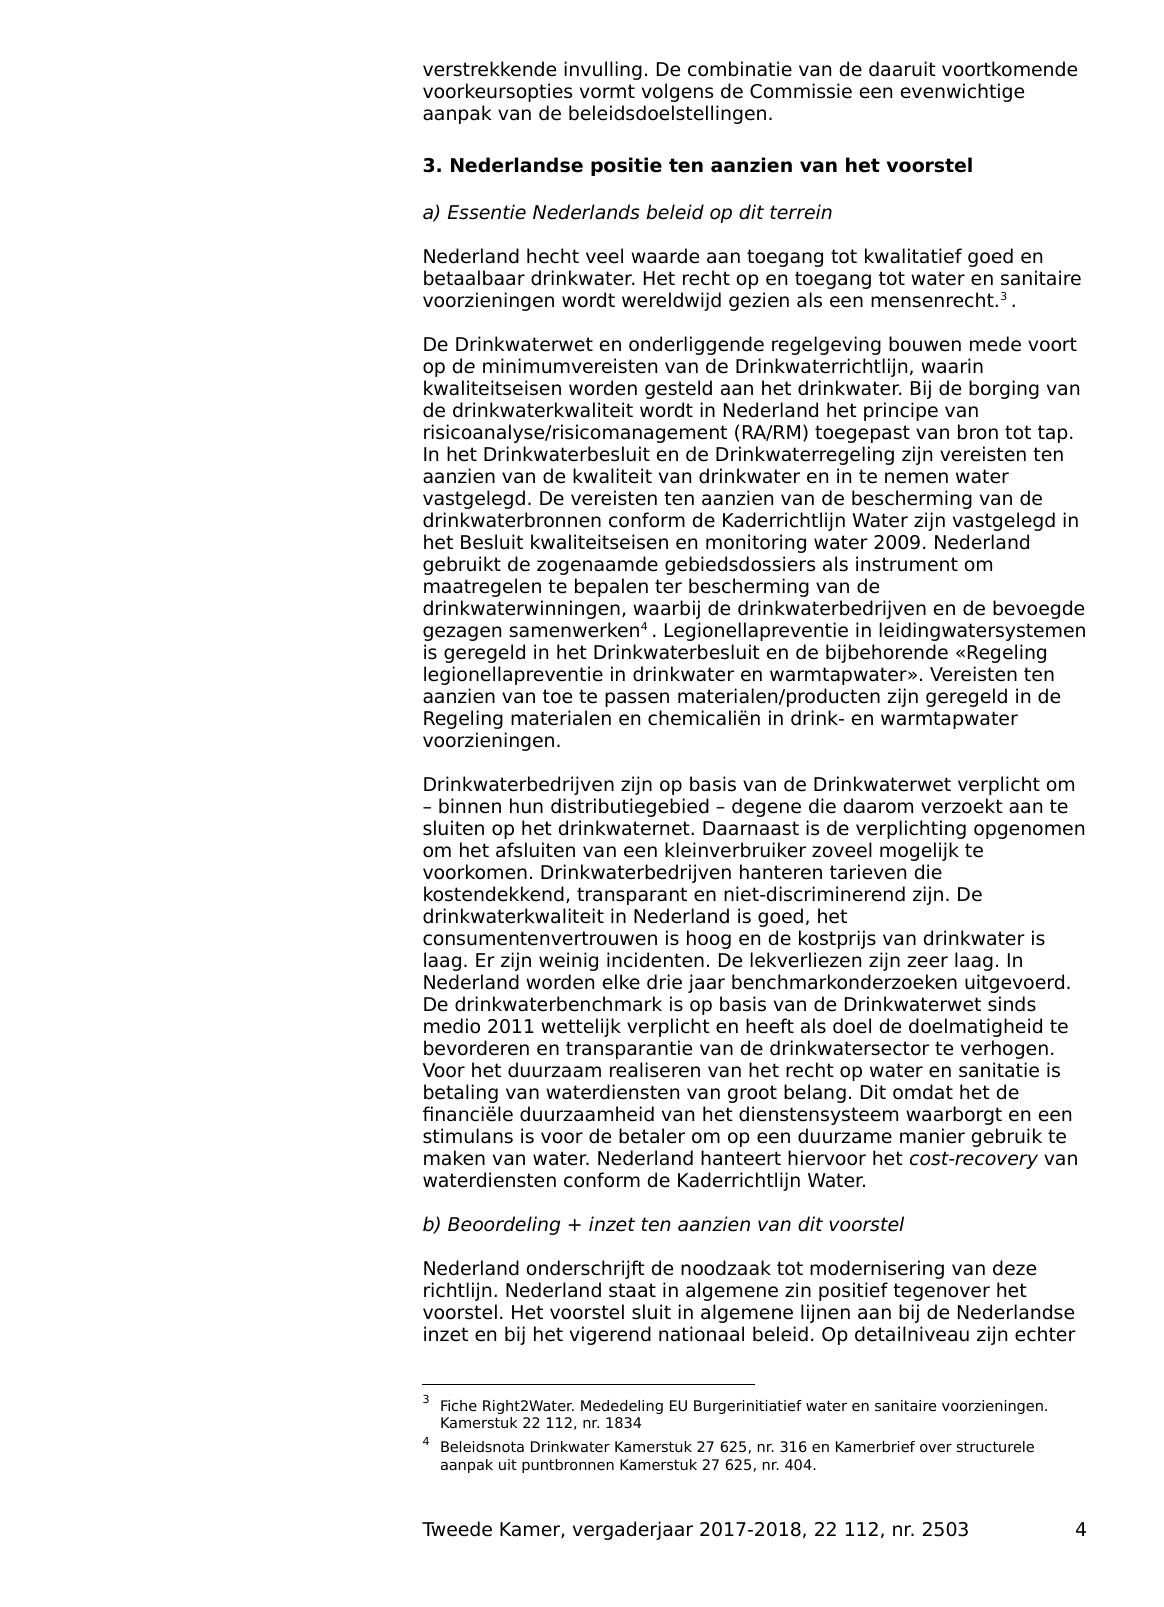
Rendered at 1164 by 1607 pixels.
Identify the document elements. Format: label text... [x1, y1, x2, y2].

subtitle a) Essentie Nederlands beleid op dit terrein [422, 202, 1087, 224]
text Fiche Right2Water. Mededeling EU Burgerinitiatief water en sanitaire voorzieningen. Kamerstuk 22 112, nr. 1834 [422, 1393, 1087, 1432]
text De Drinkwaterwet en onderliggende regelgeving bouwen mede voort op de minimumvereisten van de Drinkwaterrichtlijn, waarin kwaliteitseisen worden gesteld aan het drinkwater. Bij de borging van de drinkwaterkwaliteit wordt in Nederland het principe van risicoanalyse/risicomanagement (RA/RM) toegepast van bron tot tap. In het Drinkwaterbesluit en de Drinkwaterregeling zijn vereisten ten aanzien van de kwaliteit van drinkwater en in te nemen water vastgelegd. De vereisten ten aanzien van de bescherming van de drinkwaterbronnen conform de Kaderrichtlijn Water zijn vastgelegd in het Besluit kwaliteitseisen en monitoring water 2009. Nederland gebruikt de zogenaamde gebiedsdossiers als instrument om maatregelen te bepalen ter bescherming van de drinkwaterwinningen, waarbij de drinkwaterbedrijven en de bevoegde gezagen samenwerken. Legionellapreventie in leidingwatersystemen is geregeld in het Drinkwaterbesluit en de bijbehorende «Regeling legionellapreventie in drinkwater en warmtapwater». Vereisten ten aanzien van toe te passen materialen/producten zijn geregeld in de Regeling materialen en chemicaliën in drink- en warmtapwater voorzieningen. [422, 334, 1087, 752]
text Nederland onderschrijft de noodzaak tot modernisering van deze richtlijn. Nederland staat in algemene zin positief tegenover het voorstel. Het voorstel sluit in algemene lijnen aan bij de Nederlandse inzet en bij het vigerend nationaal beleid. Op detailniveau zijn echter [422, 1258, 1087, 1346]
subtitle b) Beoordeling + inzet ten aanzien van dit voorstel [422, 1214, 1087, 1236]
text Nederland hecht veel waarde aan toegang tot kwalitatief goed en betaalbaar drinkwater. Het recht op en toegang tot water en sanitaire voorzieningen wordt wereldwijd gezien als een mensenrecht.. [422, 246, 1087, 312]
text Beleidsnota Drinkwater Kamerstuk 27 625, nr. 316 en Kamerbrief over structurele aanpak uit puntbronnen Kamerstuk 27 625, nr. 404. [422, 1435, 1087, 1474]
text verstrekkende invulling. De combinatie van de daaruit voortkomende voorkeursopties vormt volgens de Commissie een evenwichtige aanpak van de beleidsdoelstellingen. [422, 59, 1087, 125]
text Drinkwaterbedrijven zijn op basis van de Drinkwaterwet verplicht om – binnen hun distributiegebied – degene die daarom verzoekt aan te sluiten op het drinkwaternet. Daarnaast is de verplichting opgenomen om het afsluiten van een kleinverbruiker zoveel mogelijk te voorkomen. Drinkwaterbedrijven hanteren tarieven die kostendekkend, transparant en niet-discriminerend zijn. De drinkwaterkwaliteit in Nederland is goed, het consumentenvertrouwen is hoog en de kostprijs van drinkwater is laag. Er zijn weinig incidenten. De lekverliezen zijn zeer laag. In Nederland worden elke drie jaar benchmarkonderzoeken uitgevoerd. De drinkwaterbenchmark is op basis van de Drinkwaterwet sinds medio 2011 wettelijk verplicht en heeft als doel de doelmatigheid te bevorderen en transparantie van de drinkwatersector te verhogen. Voor het duurzaam realiseren van het recht op water en sanitatie is betaling van waterdiensten van groot belang. Dit omdat het de financiële duurzaamheid van het dienstensysteem waarborgt en een stimulans is voor de betaler om op een duurzame manier gebruik te maken van water. Nederland hanteert hiervoor het cost-recovery van waterdiensten conform de Kaderrichtlijn Water. [422, 774, 1087, 1192]
subtitle 3. Nederlandse positie ten aanzien van het voorstel [422, 155, 1087, 177]
